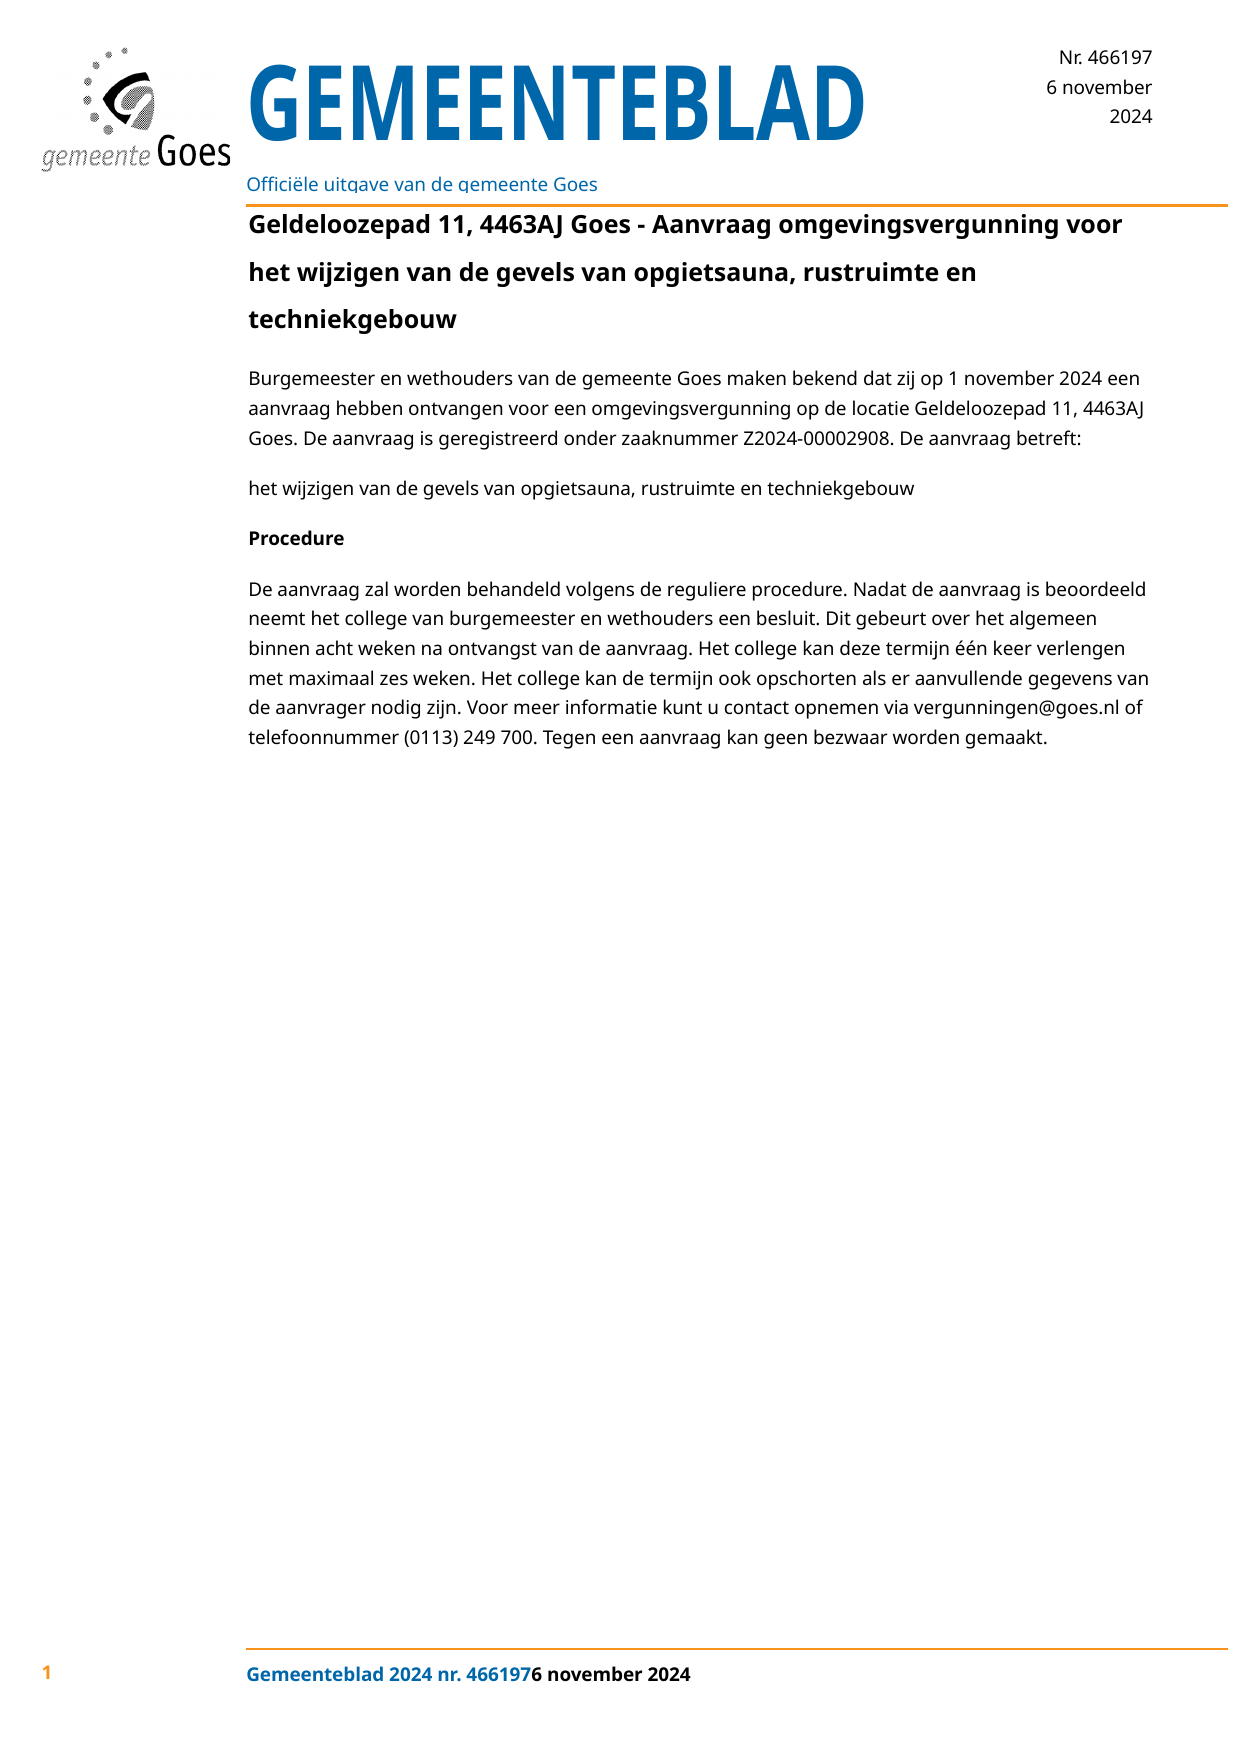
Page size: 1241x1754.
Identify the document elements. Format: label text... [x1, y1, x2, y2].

text het wijzigen van de gevels van opgietsauna, rustruimte en techniekgebouw [248, 475, 1152, 501]
text Procedure [248, 526, 1152, 551]
text Burgemeester en wethouders van de gemeente Goes maken bekend dat zij op 1 november 2024 een aanvraag hebben ontvangen voor een omgevingsvergunning op de locatie Geldeloozepad 11, 4463AJ Goes. De aanvraag is geregistreerd onder zaaknummer Z2024-00002908. De aanvraag betreft: [248, 366, 1152, 450]
picture [41, 47, 231, 172]
text De aanvraag zal worden behandeld volgens de reguliere procedure. Nadat de aanvraag is beoordeeld neemt het college van burgemeester en wethouders een besluit. Dit gebeurt over het algemeen binnen acht weken na ontvangst van de aanvraag. Het college kan deze termijn één keer verlengen met maximaal zes weken. Het college kan de termijn ook opschorten als er aanvullende gegevens van de aanvrager nodig zijn. Voor meer informatie kunt u contact opnemen via vergunningen@goes.nl of telefoonnummer (0113) 249 700. Tegen een aanvraag kan geen bezwaar worden gemaakt. [248, 576, 1152, 749]
text Geldeloozepad 11, 4463AJ Goes - Aanvraag omgevingsvergunning voor het wijzigen van de gevels van opgietsauna, rustruimte en techniekgebouw [248, 207, 1152, 336]
